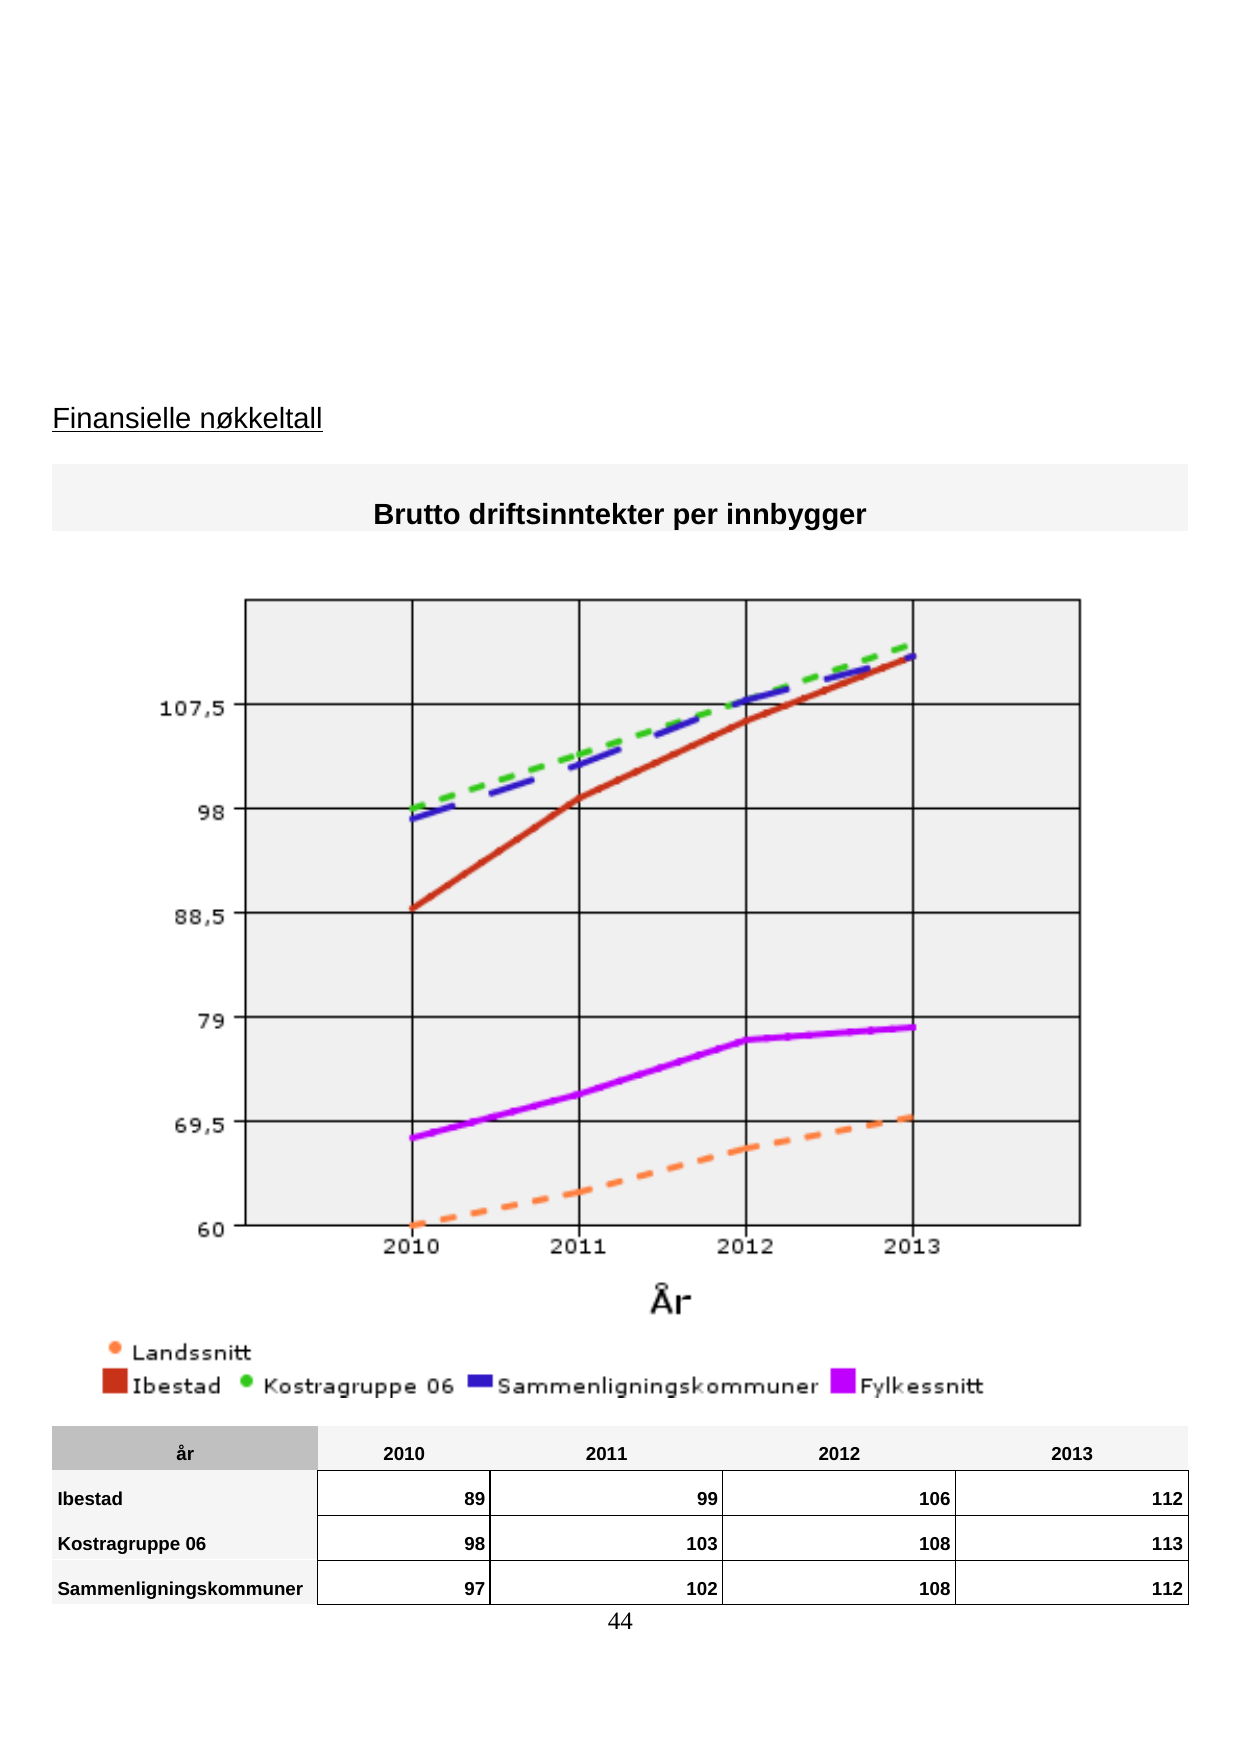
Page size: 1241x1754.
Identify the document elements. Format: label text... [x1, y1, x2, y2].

table_header 2013 [955, 1426, 1188, 1470]
table_cell [52, 531, 1188, 564]
table_cell 99 [491, 1471, 722, 1515]
table_cell 89 [318, 1471, 489, 1515]
table_header år [52, 1426, 318, 1470]
table_cell 103 [491, 1516, 722, 1559]
table_cell 108 [723, 1516, 955, 1559]
table_cell 113 [956, 1516, 1188, 1559]
table_cell 106 [723, 1471, 955, 1515]
table_header 2012 [723, 1426, 955, 1470]
table_cell 98 [318, 1516, 489, 1559]
table_cell Ibestad [52, 1470, 317, 1515]
table_cell 108 [723, 1561, 955, 1604]
table_header 2011 [490, 1426, 723, 1470]
table_cell Sammenligningskommuner [52, 1560, 317, 1604]
table_cell 112 [956, 1561, 1188, 1604]
table_header [52, 564, 99, 1397]
table_header Brutto driftsinntekter per innbygger [52, 464, 1188, 531]
table_cell 112 [956, 1471, 1188, 1515]
table_header 2010 [318, 1426, 490, 1470]
table_header [1142, 564, 1188, 1397]
table_cell 102 [491, 1561, 722, 1604]
table_header [52, 234, 1188, 267]
table_cell [52, 1397, 1188, 1426]
table_cell 97 [318, 1561, 489, 1604]
table_cell Finansielle nøkkeltall [52, 267, 1188, 464]
table_cell Kostragruppe 06 [52, 1515, 317, 1559]
